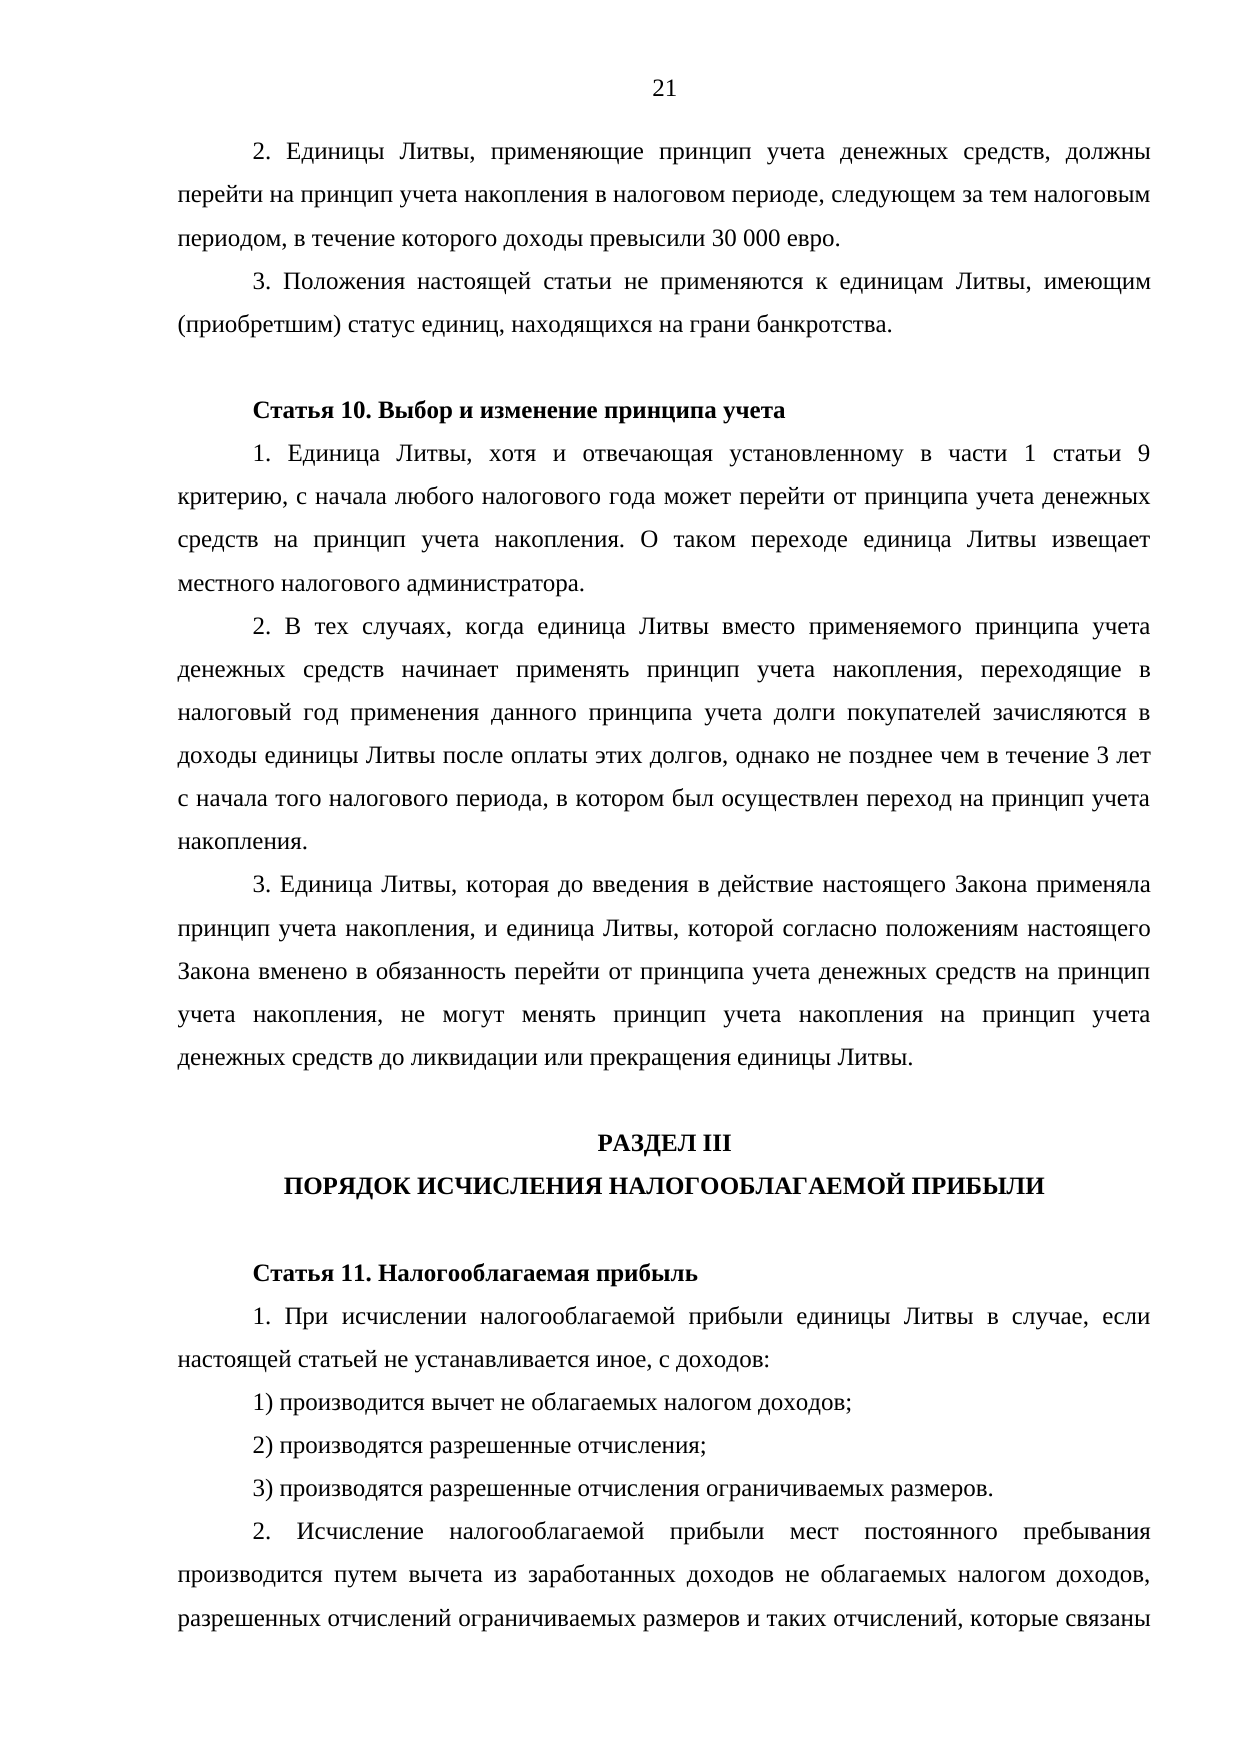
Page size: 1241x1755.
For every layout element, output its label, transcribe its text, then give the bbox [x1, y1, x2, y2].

text ПОРЯДОК ИСЧИСЛЕНИЯ НАЛОГООБЛАГАЕМОЙ ПРИБЫЛИ [177, 1171, 1152, 1200]
text 1) производится вычет не облагаемых налогом доходов; [177, 1387, 1152, 1416]
text 3. Положения настоящей статьи не применяются к единицам Литвы, имеющим (приобретшим) статус единиц, находящихся на грани банкротства. [177, 266, 1152, 338]
text 3) производятся разрешенные отчисления ограничиваемых размеров. [177, 1473, 1152, 1502]
text 2) производятся разрешенные отчисления; [177, 1430, 1152, 1459]
text 1. Единица Литвы, хотя и отвечающая установленному в части 1 статьи 9 критерию, с начала любого налогового года может перейти от принципа учета денежных средств на принцип учета накопления. О таком переходе единица Литвы извещает местного налогового администратора. [177, 438, 1152, 596]
text 3. Единица Литвы, которая до введения в действие настоящего Закона применяла принцип учета накопления, и единица Литвы, которой согласно положениям настоящего Закона вменено в обязанность перейти от принципа учета денежных средств на принцип учета накопления, не могут менять принцип учета накопления на принцип учета денежных средств до ликвидации или прекращения единицы Литвы. [177, 869, 1152, 1071]
text РАЗДЕЛ III [177, 1128, 1152, 1157]
text 2. Единицы Литвы, применяющие принцип учета денежных средств, должны перейти на принцип учета накопления в налоговом периоде, следующем за тем налоговым периодом, в течение которого доходы превысили 30 000 евро. [177, 136, 1152, 251]
text Статья 10. Выбор и изменение принципа учета [177, 395, 1152, 424]
text 1. При исчислении налогооблагаемой прибыли единицы Литвы в случае, если настоящей статьей не устанавливается иное, с доходов: [177, 1301, 1152, 1373]
text 2. В тех случаях, когда единица Литвы вместо применяемого принципа учета денежных средств начинает применять принцип учета накопления, переходящие в налоговый год применения данного принципа учета долги покупателей зачисляются в доходы единицы Литвы после оплаты этих долгов, однако не позднее чем в течение 3 лет с начала того налогового периода, в котором был осуществлен переход на принцип учета накопления. [177, 611, 1152, 855]
text 2. Исчисление налогооблагаемой прибыли мест постоянного пребывания производится путем вычета из заработанных доходов не облагаемых налогом доходов, разрешенных отчислений ограничиваемых размеров и таких отчислений, которые связаны [177, 1516, 1152, 1631]
text Статья 11. Налогооблагаемая прибыль [177, 1258, 1152, 1286]
